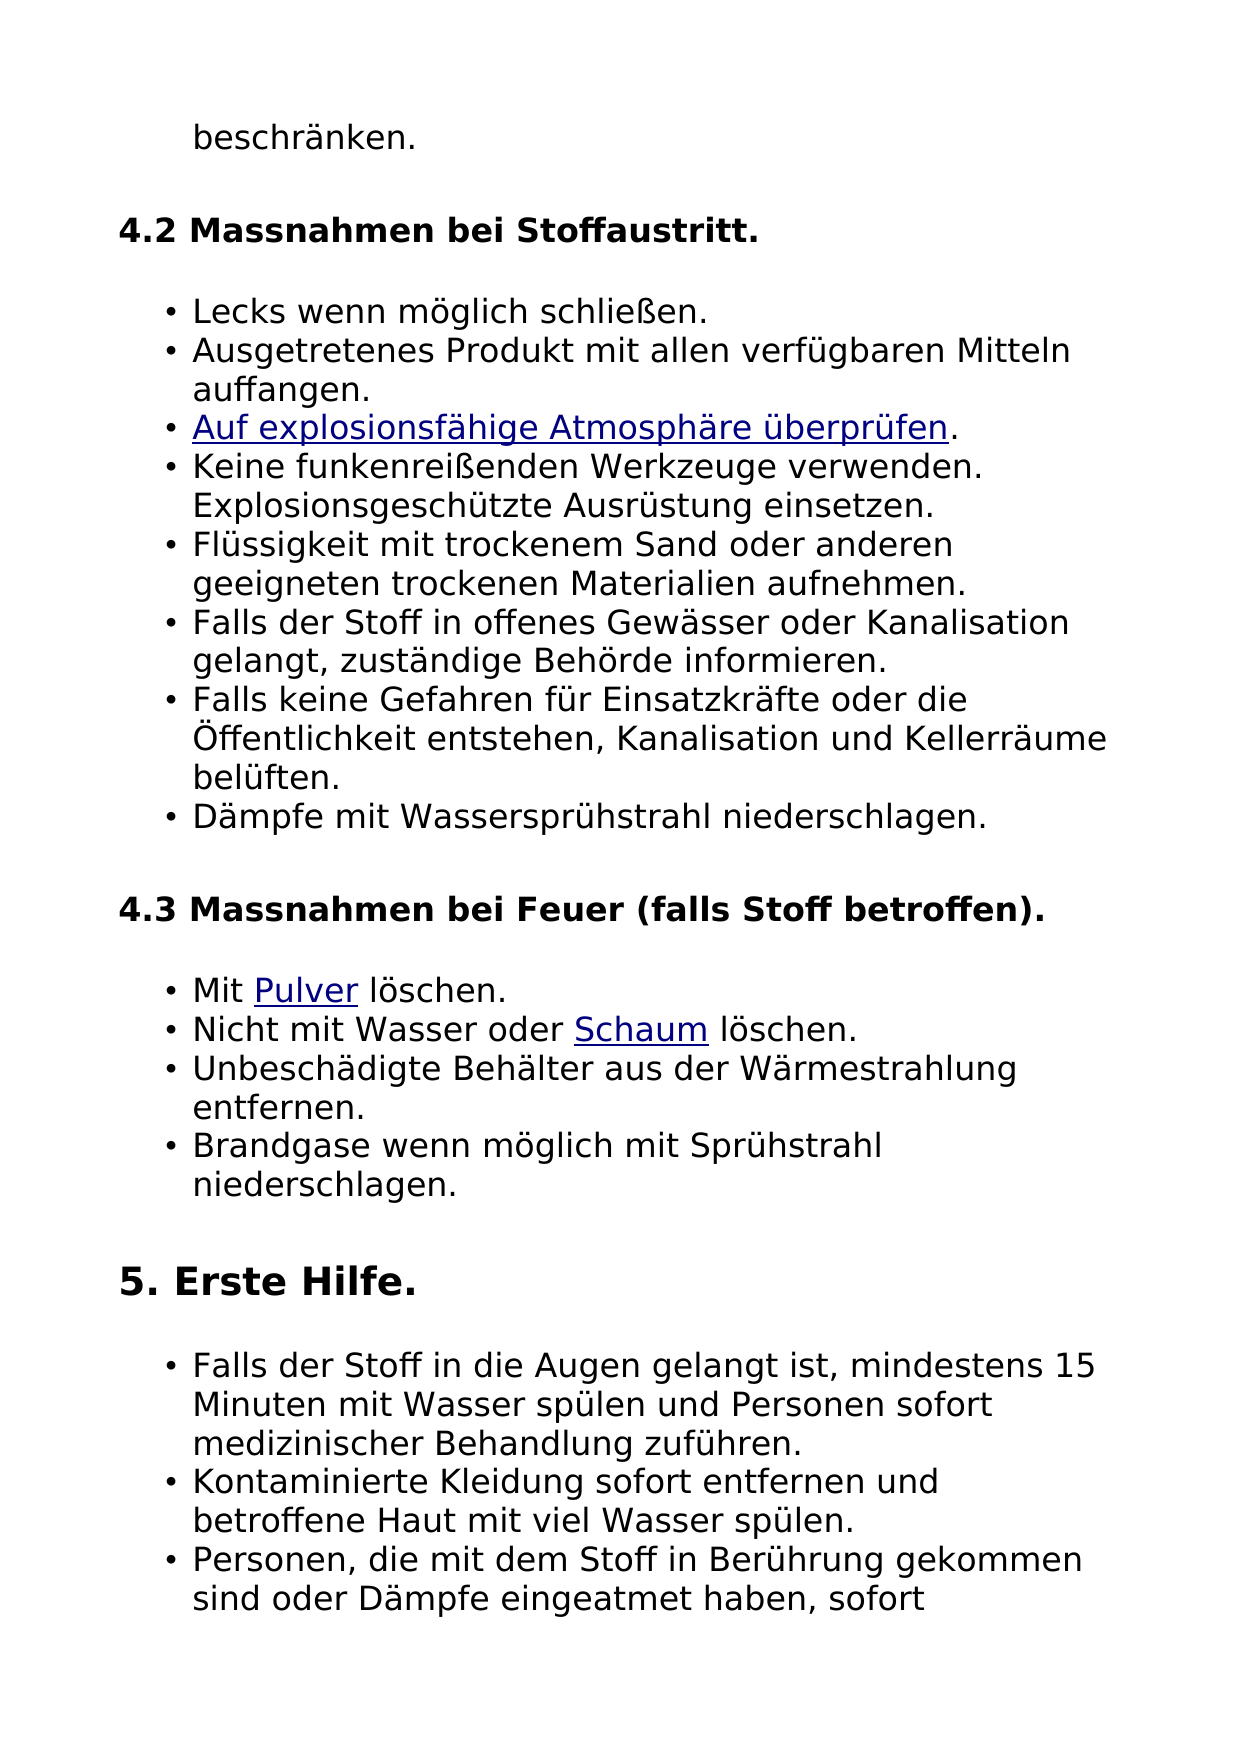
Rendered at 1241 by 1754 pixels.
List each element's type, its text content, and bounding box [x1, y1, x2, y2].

list Dämpfe mit Wassersprühstrahl niederschlagen. [177, 797, 1122, 836]
list Brandgase wenn möglich mit Sprühstrahl niederschlagen. [177, 1127, 1122, 1205]
list Nicht mit Wasser oder Schaum löschen. [177, 1010, 1122, 1049]
list Auf explosionsfähige Atmosphäre überprüfen. [177, 409, 1122, 448]
list Mit Pulver löschen. [177, 972, 1122, 1010]
list Falls keine Gefahren für Einsatzkräfte oder die Öffentlichkeit entstehen, Kanalisation und Kellerräume belüften. [177, 681, 1122, 797]
subtitle 5. Erste Hilfe. [118, 1259, 1122, 1304]
list Kontaminierte Kleidung sofort entfernen und betroffene Haut mit viel Wasser spülen. [177, 1463, 1122, 1541]
list Flüssigkeit mit trockenem Sand oder anderen geeigneten trockenen Materialien aufnehmen. [177, 525, 1122, 603]
list beschränken. [177, 118, 1122, 157]
list Personen, die mit dem Stoff in Berührung gekommen sind oder Dämpfe eingeatmet haben, sofort [177, 1541, 1122, 1618]
subtitle 4.2 Massnahmen bei Stoffaustritt. [118, 211, 1122, 250]
list Unbeschädigte Behälter aus der Wärmestrahlung entfernen. [177, 1049, 1122, 1127]
list Keine funkenreißenden Werkzeuge verwenden. Explosionsgeschützte Ausrüstung einsetzen. [177, 448, 1122, 525]
list Falls der Stoff in offenes Gewässer oder Kanalisation gelangt, zuständige Behörde informieren. [177, 603, 1122, 681]
list Ausgetretenes Produkt mit allen verfügbaren Mitteln auffangen. [177, 331, 1122, 409]
list Lecks wenn möglich schließen. [177, 292, 1122, 331]
subtitle 4.3 Massnahmen bei Feuer (falls Stoff betroffen). [118, 891, 1122, 929]
list Falls der Stoff in die Augen gelangt ist, mindestens 15 Minuten mit Wasser spülen und Personen sofort medizinischer Behandlung zuführen. [177, 1346, 1122, 1463]
